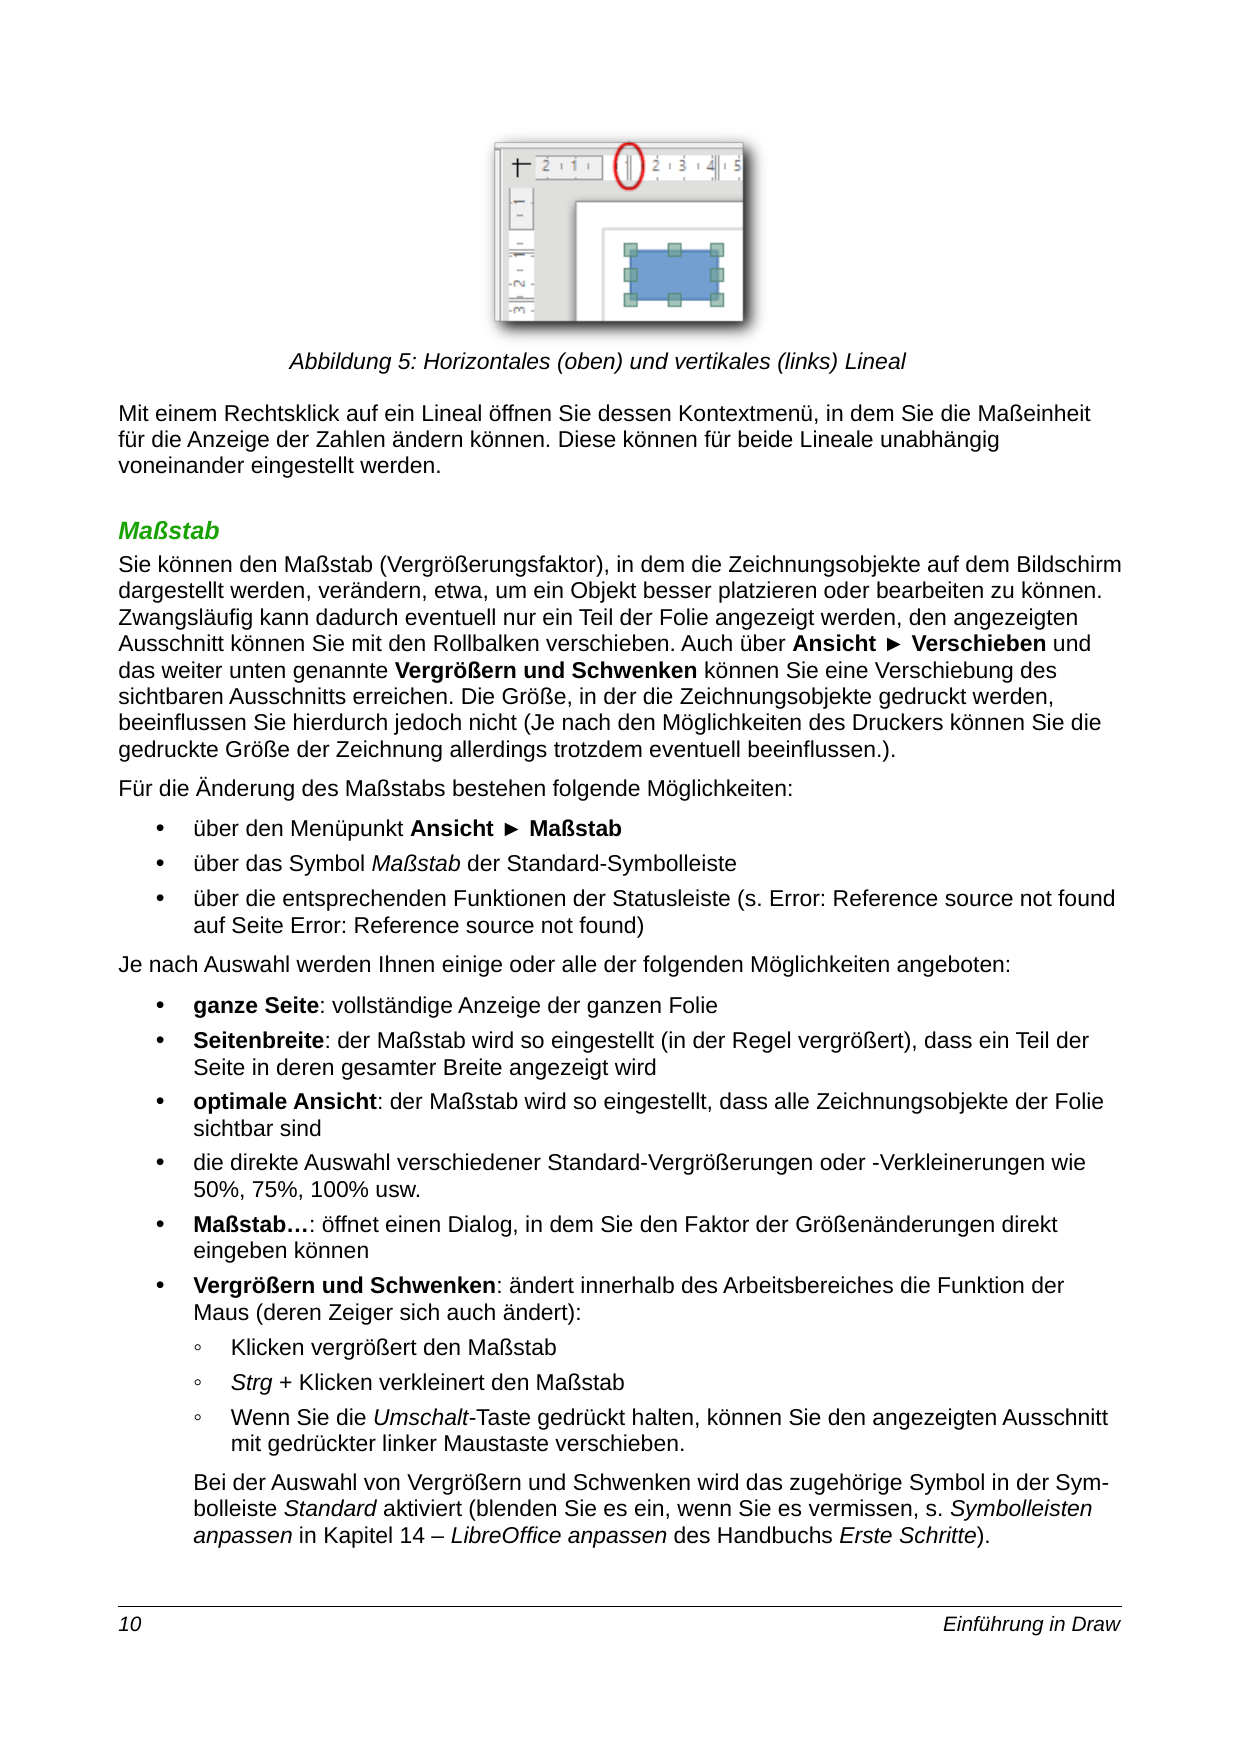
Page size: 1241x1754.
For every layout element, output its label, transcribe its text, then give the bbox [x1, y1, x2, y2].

list Wenn Sie die Umschalt-Taste gedrückt halten, können Sie den angezeigten Ausschnitt mit gedrückter linker Maustaste verschieben. [193, 1401, 1122, 1457]
text Je nach Auswahl werden Ihnen einige oder alle der folgenden Möglichkeiten angeboten: [118, 951, 1122, 977]
text Sie können den Maßstab (Vergrößerungsfaktor), in dem die Zeichnungsobjekte auf dem Bildschirm dargestellt werden, verändern, etwa, um ein Objekt besser platzieren oder bearbeiten zu können. Zwangsläufig kann dadurch eventuell nur ein Teil der Folie angezeigt werden, den angezeigten Ausschnitt können Sie mit den Rollbalken verschieben. Auch über Ansicht ► Verschieben und das weiter unten genannte Vergrößern und Schwenken können Sie eine Verschiebung des sichtbaren Ausschnitts erreichen. Die Größe, in der die Zeichnungsobjekte gedruckt werden, beeinflussen Sie hierdurch jedoch nicht (Je nach den Möglichkeiten des Druckers können Sie die gedruckte Größe der Zeichnung allerdings trotzdem eventuell beeinflussen.). [118, 551, 1122, 762]
text Mit einem Rechtsklick auf ein Lineal öffnen Sie dessen Kontextmenü, in dem Sie die Maßeinheit für die Anzeige der Zahlen ändern können. Diese können für beide Lineale unabhängig voneinander eingestellt werden. [118, 399, 1122, 479]
list über die entsprechenden Funktionen der Statusleiste (s. Fehler: Verweis nicht gefunden auf Seite Fehler: Verweis nicht gefunden) [156, 883, 1122, 938]
list über den Menüpunkt Ansicht ► Maßstab [156, 813, 1122, 842]
list Maßstab…: öffnet einen Dialog, in dem Sie den Faktor der Größenänderungen direkt eingeben können [156, 1209, 1122, 1264]
list Klicken vergrößert den Maßstab [193, 1331, 1122, 1360]
list Vergrößern und Schwenken: ändert innerhalb des Arbeitsbereiches die Funktion der Maus (deren Zeiger sich auch ändert): [156, 1270, 1122, 1325]
picture [471, 118, 770, 348]
list Strg + Klicken verkleinert den Maßstab [193, 1366, 1122, 1395]
list Bei der Auswahl von Vergrößern und Schwenken wird das zugehörige Symbol in der Sym­bolleiste Standard aktiviert (blenden Sie es ein, wenn Sie es vermissen, s. Symbolleisten anpassen in Kapitel 14 – LibreOffice anpassen des Handbuchs Erste Schritte). [156, 1469, 1122, 1548]
subtitle Maßstab [118, 516, 1122, 545]
text Für die Änderung des Maßstabs bestehen folgende Möglichkeiten: [118, 774, 1122, 801]
list Seitenbreite: der Maßstab wird so eingestellt (in der Regel vergrößert), dass ein Teil der Seite in deren gesamter Breite angezeigt wird [156, 1025, 1122, 1080]
list optimale Ansicht: der Maßstab wird so eingestellt, dass alle Zeichnungsobjekte der Folie sichtbar sind [156, 1086, 1122, 1141]
list über das Symbol Maßstab der Standard-Symbolleiste [156, 848, 1122, 877]
list die direkte Auswahl verschiedener Standard-Vergrößerungen oder -Verkleinerungen wie 50%, 75%, 100% usw. [156, 1147, 1122, 1202]
text Abbildung 5: Horizontales (oben) und vertikales (links) Lineal [289, 118, 951, 374]
list ganze Seite: vollständige Anzeige der ganzen Folie [156, 990, 1122, 1018]
